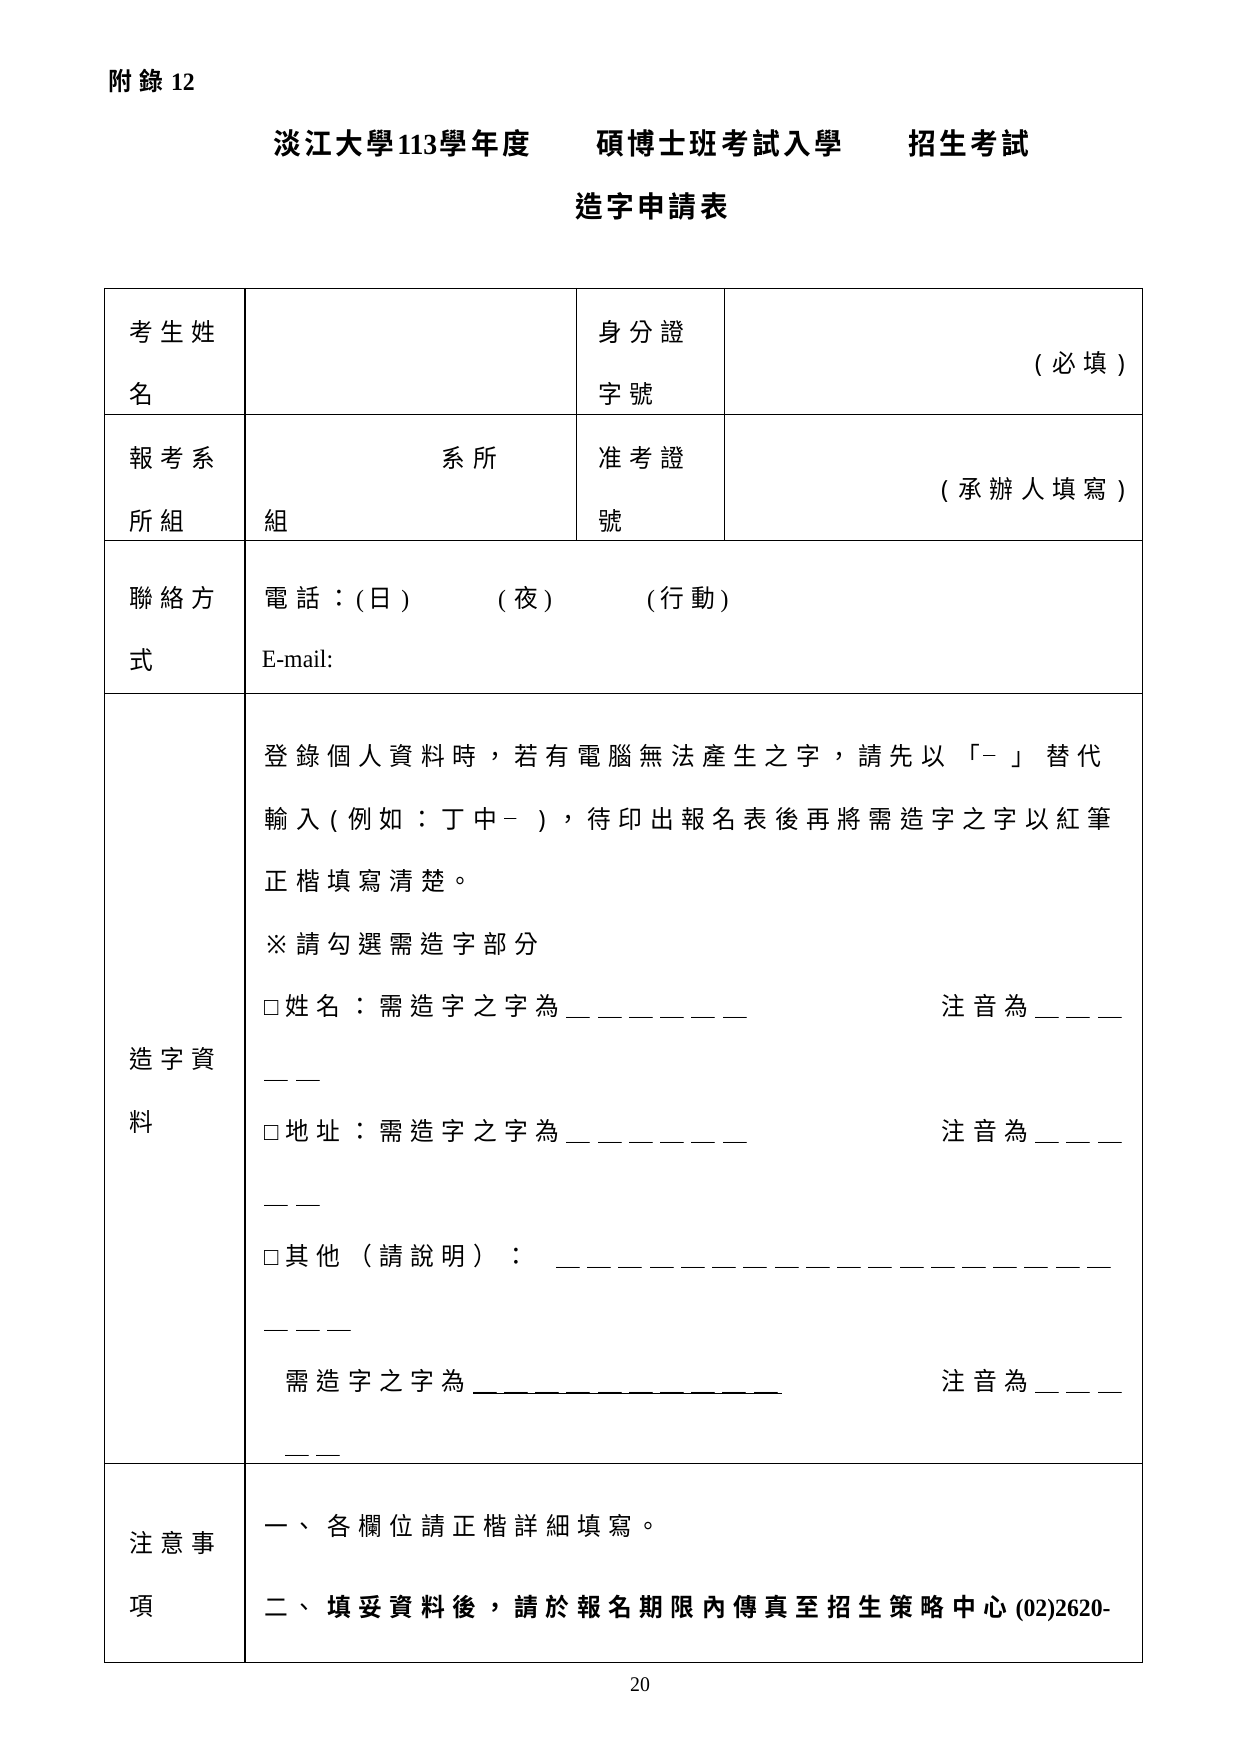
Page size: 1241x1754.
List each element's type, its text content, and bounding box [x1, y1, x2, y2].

table_header [246, 289, 576, 414]
table_cell 造字資料 [105, 694, 244, 1463]
subtitle 附錄12 [104, 38, 1136, 100]
table_header 身分證字號 [577, 289, 724, 414]
table_cell 報考系所組 [105, 415, 244, 540]
table_cell 一、各欄位請正楷詳細填寫。 二、填妥資料後，請於報名期限內傳真至招生策略中心(02)2620- [246, 1464, 1142, 1662]
table_header 考生姓名 [105, 289, 244, 414]
table_cell 聯絡方式 [105, 541, 244, 693]
text 淡江大學113學年度 碩博士班考試入學 招生考試 [104, 100, 1136, 163]
table_cell 准考證號 [577, 415, 724, 540]
table_cell 電話：(日) (夜) (行動) E-mail: [246, 541, 1142, 693]
table_header (必填) [725, 289, 1142, 414]
table_cell 登錄個人資料時，若有電腦無法產生之字，請先以「╴」替代輸入(例如：丁中╴)，待印出報名表後再將需造字之字以紅筆正楷填寫清楚。 ※請勾選需造字部分 □姓名：需造字之字為＿＿＿＿＿＿ 注音為＿＿＿＿＿ □地址：需造字之字為＿＿＿＿＿＿ 注音為＿＿＿＿＿ □其他（請說明）： ＿＿＿＿＿＿＿＿＿＿＿＿＿＿＿＿＿＿＿＿＿ 需造字之字為＿＿＿＿＿＿＿＿＿＿ 注音為＿＿＿＿＿ [246, 694, 1142, 1463]
table_cell 注意事項 [105, 1464, 244, 1662]
table_cell 系所 組 [246, 415, 576, 540]
text 造字申請表 [104, 163, 1136, 225]
table_cell (承辦人填寫) [725, 415, 1142, 540]
